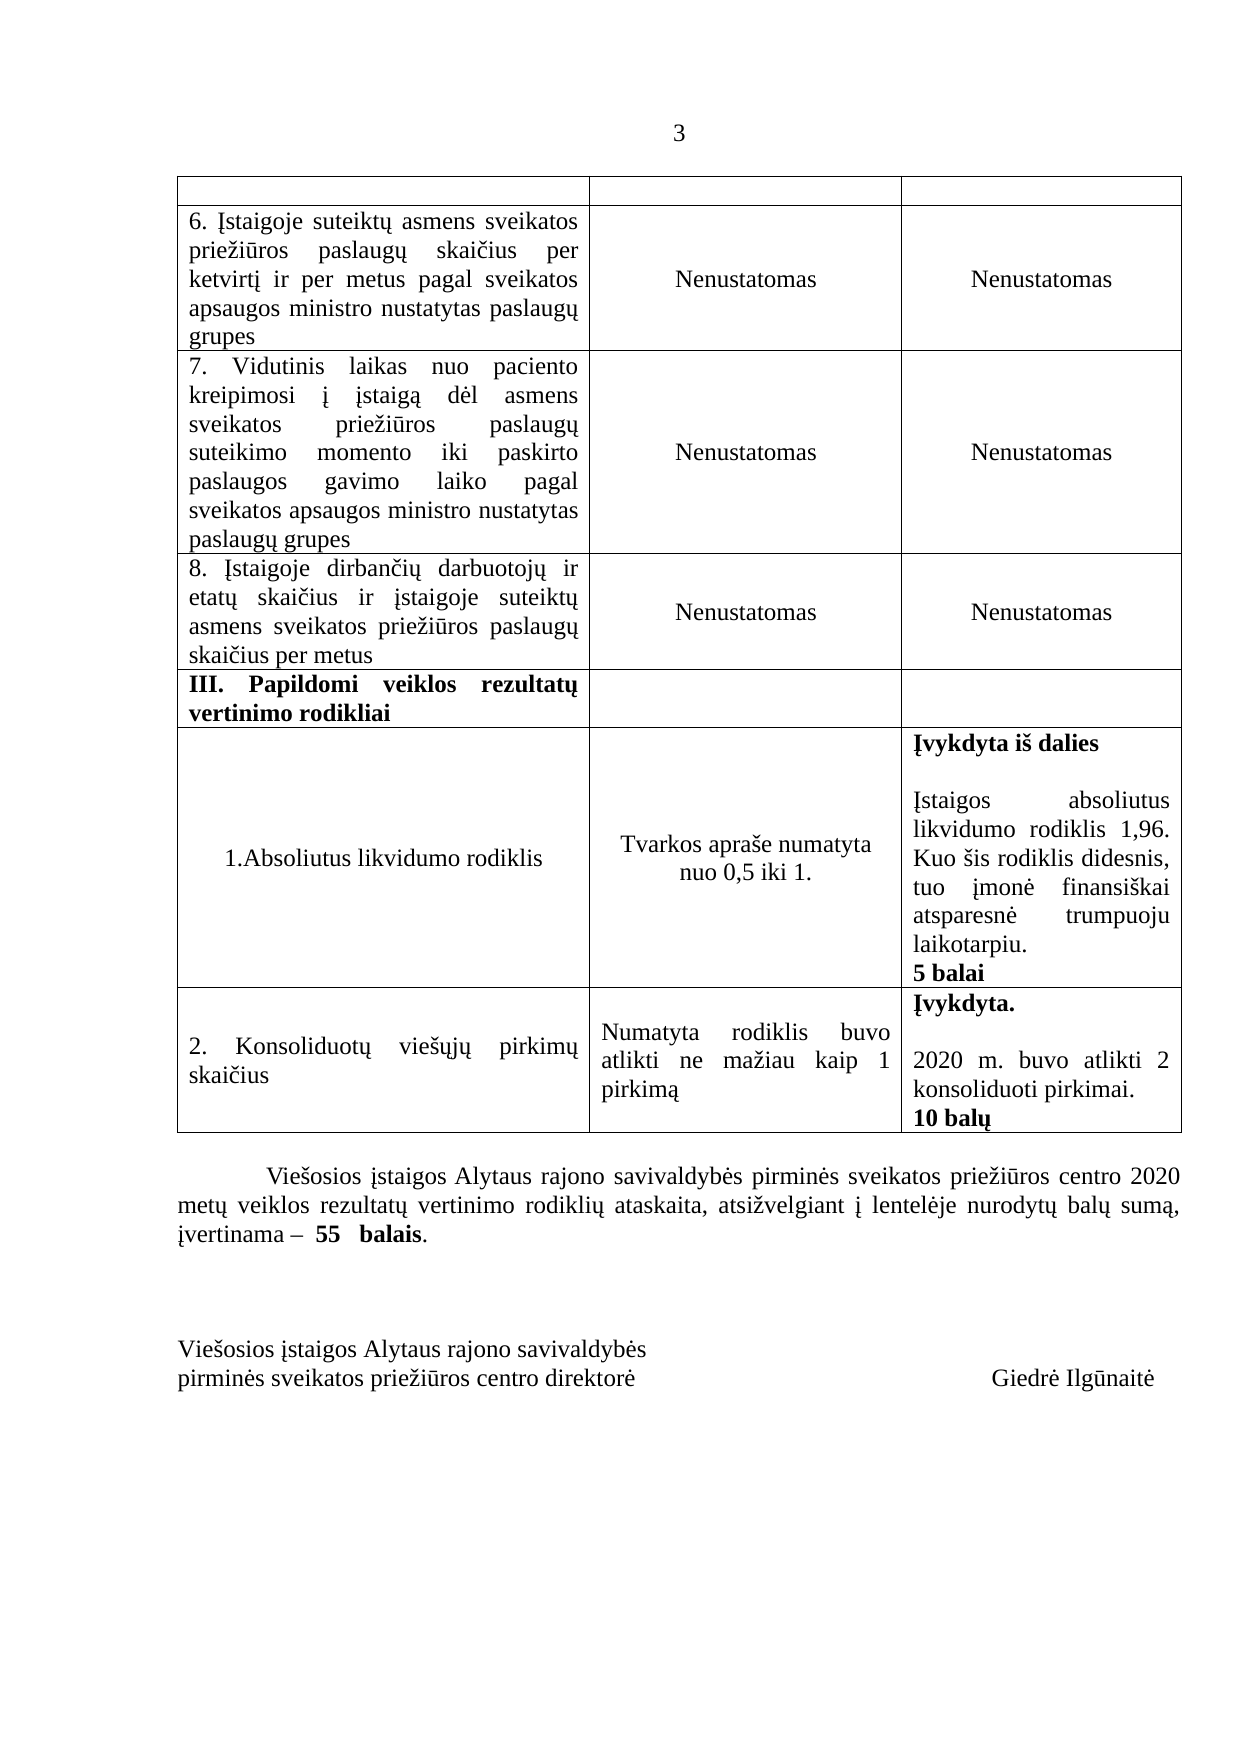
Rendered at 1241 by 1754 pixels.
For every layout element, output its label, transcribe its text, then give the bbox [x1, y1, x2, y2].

text Viešosios įstaigos Alytaus rajono savivaldybės [177, 1334, 1181, 1363]
table_cell Numatyta rodiklis buvo atlikti ne mažiau kaip 1 pirkimą [590, 988, 901, 1132]
table_cell [178, 177, 589, 205]
table_cell Nenustatomas [902, 206, 1181, 350]
table_cell [902, 670, 1181, 727]
table_cell 7. Vidutinis laikas nuo paciento kreipimosi į įstaigą dėl asmens sveikatos priežiūros paslaugų suteikimo momento iki paskirto paslaugos gavimo laiko pagal sveikatos apsaugos ministro nustatytas paslaugų grupes [178, 351, 589, 552]
table_cell [590, 177, 901, 205]
table_cell Įvykdyta. 2020 m. buvo atlikti 2 konsoliduoti pirkimai. 10 balų [902, 988, 1181, 1132]
table_cell 1.Absoliutus likvidumo rodiklis [178, 728, 589, 987]
text Viešosios įstaigos Alytaus rajono savivaldybės pirminės sveikatos priežiūros centro 2020 metų veiklos rezultatų vertinimo rodiklių ataskaita, atsižvelgiant į lentelėje nurodytų balų sumą, įvertinama – 55 balais. [177, 1161, 1181, 1248]
table_cell Nenustatomas [902, 351, 1181, 552]
table_cell Nenustatomas [590, 554, 901, 668]
table_cell 6. Įstaigoje suteiktų asmens sveikatos priežiūros paslaugų skaičius per ketvirtį ir per metus pagal sveikatos apsaugos ministro nustatytas paslaugų grupes [178, 206, 589, 350]
table_cell Įvykdyta iš dalies Įstaigos absoliutus likvidumo rodiklis 1,96. Kuo šis rodiklis didesnis, tuo įmonė finansiškai atsparesnė trumpuoju laikotarpiu. 5 balai [902, 728, 1181, 987]
table_cell Tvarkos apraše numatyta nuo 0,5 iki 1. [590, 728, 901, 987]
table_cell Nenustatomas [902, 554, 1181, 668]
table_cell 8. Įstaigoje dirbančių darbuotojų ir etatų skaičius ir įstaigoje suteiktų asmens sveikatos priežiūros paslaugų skaičius per metus [178, 554, 589, 668]
table_cell 2. Konsoliduotų viešųjų pirkimų skaičius [178, 988, 589, 1132]
table_cell [902, 177, 1181, 205]
table_cell [590, 670, 901, 727]
text pirminės sveikatos priežiūros centro direktorė Giedrė Ilgūnaitė [177, 1363, 1181, 1391]
table_cell III. Papildomi veiklos rezultatų vertinimo rodikliai [178, 670, 589, 727]
table_cell Nenustatomas [590, 206, 901, 350]
table_cell Nenustatomas [590, 351, 901, 552]
